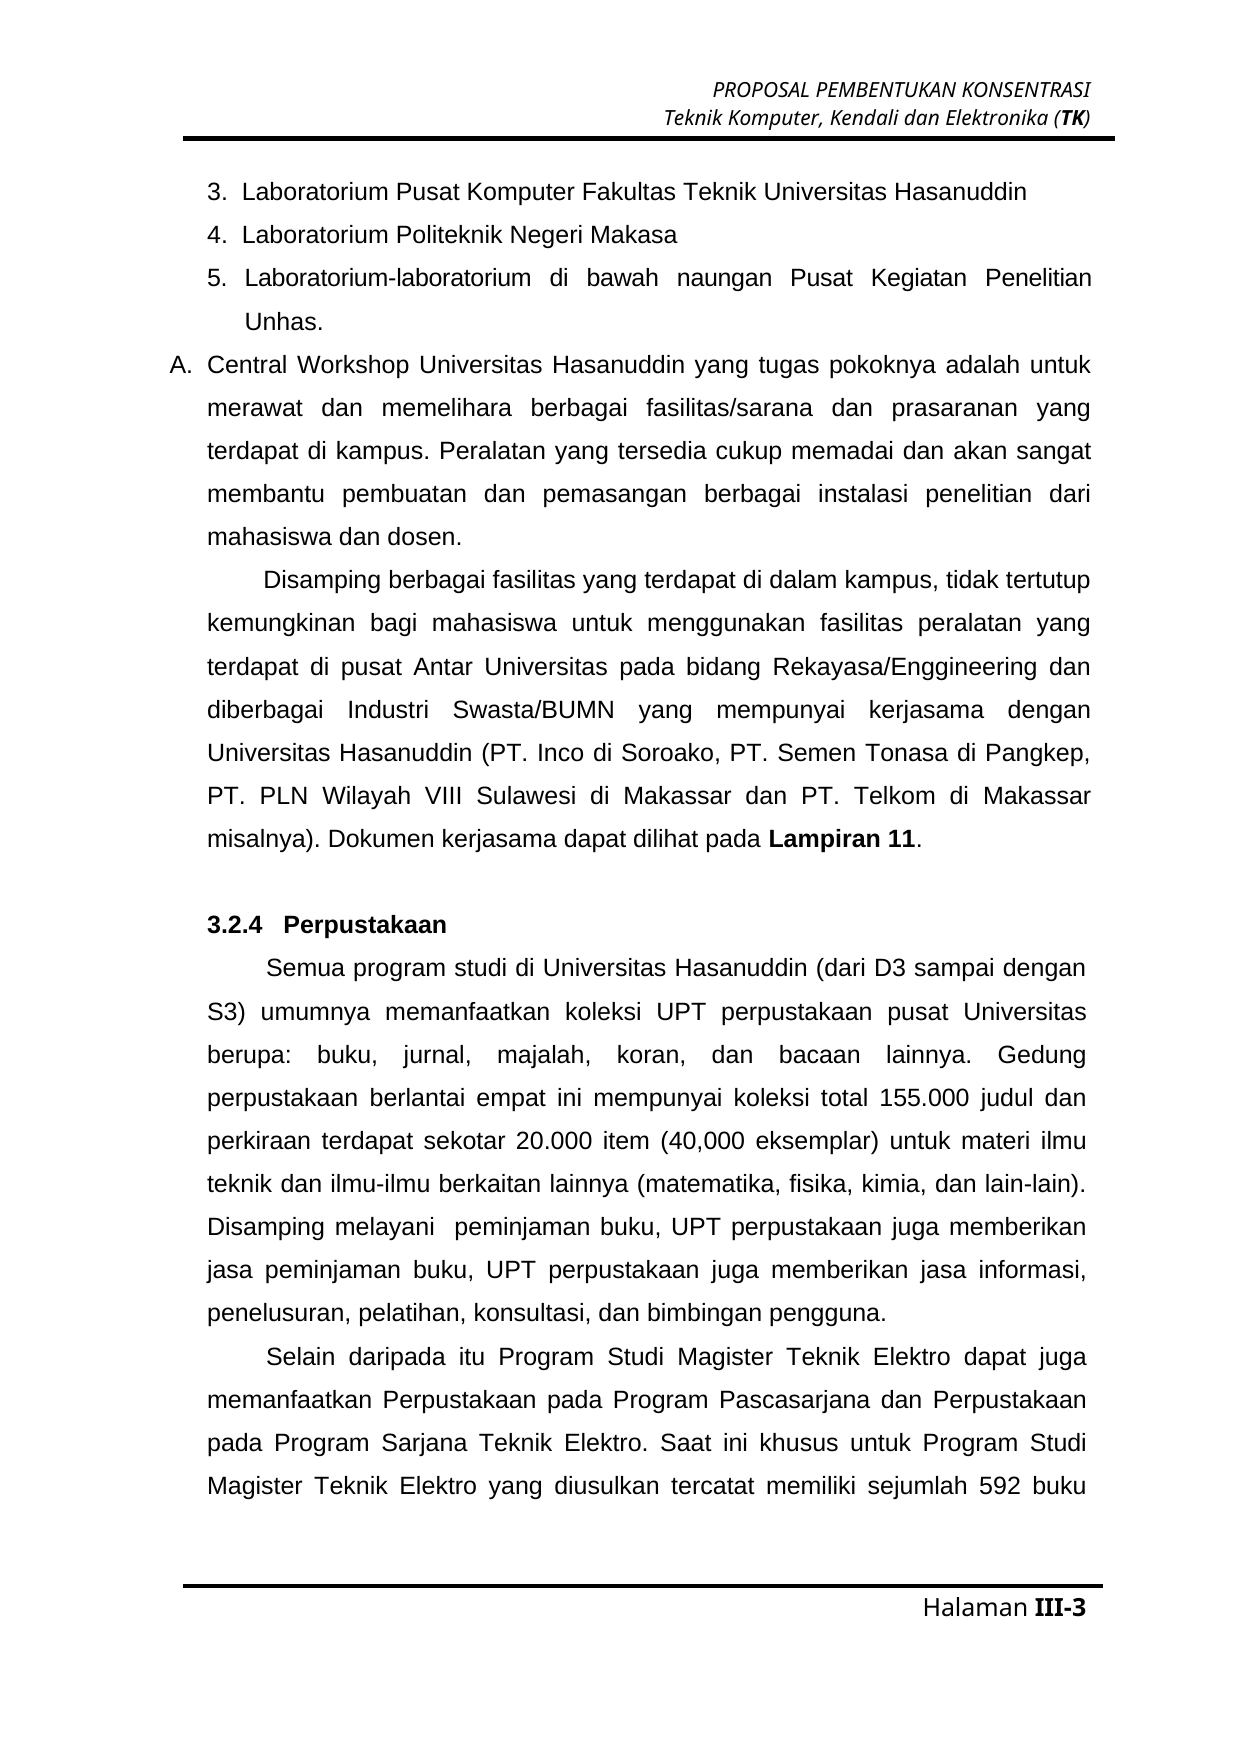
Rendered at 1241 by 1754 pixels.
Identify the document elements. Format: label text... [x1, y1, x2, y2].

text Selain daripada itu Program Studi Magister Teknik Elektro dapat juga memanfaatkan Perpustakaan pada Program Pascasarjana dan Perpustakaan pada Program Sarjana Teknik Elektro. Saat ini khusus untuk Program Studi Magister Teknik Elektro yang diusulkan tercatat memiliki sejumlah 592 buku [207, 1342, 1088, 1500]
text 5. Laboratorium-laboratorium di bawah naungan Pusat Kegiatan Penelitian Unhas. [207, 263, 1092, 335]
text 3. Laboratorium Pusat Komputer Fakultas Teknik Universitas Hasanuddin [207, 177, 1092, 206]
text 3.2.4 Perpustakaan [207, 910, 1092, 939]
list Central Workshop Universitas Hasanuddin yang tugas pokoknya adalah untuk merawat dan memelihara berbagai fasilitas/sarana dan prasaranan yang terdapat di kampus. Peralatan yang tersedia cukup memadai dan akan sangat membantu pembuatan dan pemasangan berbagai instalasi penelitian dari mahasiswa dan dosen. [169, 350, 1092, 551]
text 4. Laboratorium Politeknik Negeri Makasa [207, 220, 1092, 249]
text Semua program studi di Universitas Hasanuddin (dari D3 sampai dengan S3) umumnya memanfaatkan koleksi UPT perpustakaan pusat Universitas berupa: buku, jurnal, majalah, koran, dan bacaan lainnya. Gedung perpustakaan berlantai empat ini mempunyai koleksi total 155.000 judul dan perkiraan terdapat sekotar 20.000 item (40,000 eksemplar) untuk materi ilmu teknik dan ilmu-ilmu berkaitan lainnya (matematika, fisika, kimia, dan lain-lain). Disamping melayani peminjaman buku, UPT perpustakaan juga memberikan jasa peminjaman buku, UPT perpustakaan juga memberikan jasa informasi, penelusuran, pelatihan, konsultasi, dan bimbingan pengguna. [207, 953, 1088, 1327]
text Disamping berbagai fasilitas yang terdapat di dalam kampus, tidak tertutup kemungkinan bagi mahasiswa untuk menggunakan fasilitas peralatan yang terdapat di pusat Antar Universitas pada bidang Rekayasa/Enggineering dan diberbagai Industri Swasta/BUMN yang mempunyai kerjasama dengan Universitas Hasanuddin (PT. Inco di Soroako, PT. Semen Tonasa di Pangkep, PT. PLN Wilayah VIII Sulawesi di Makassar dan PT. Telkom di Makassar misalnya). Dokumen kerjasama dapat dilihat pada Lampiran 11. [207, 565, 1092, 853]
